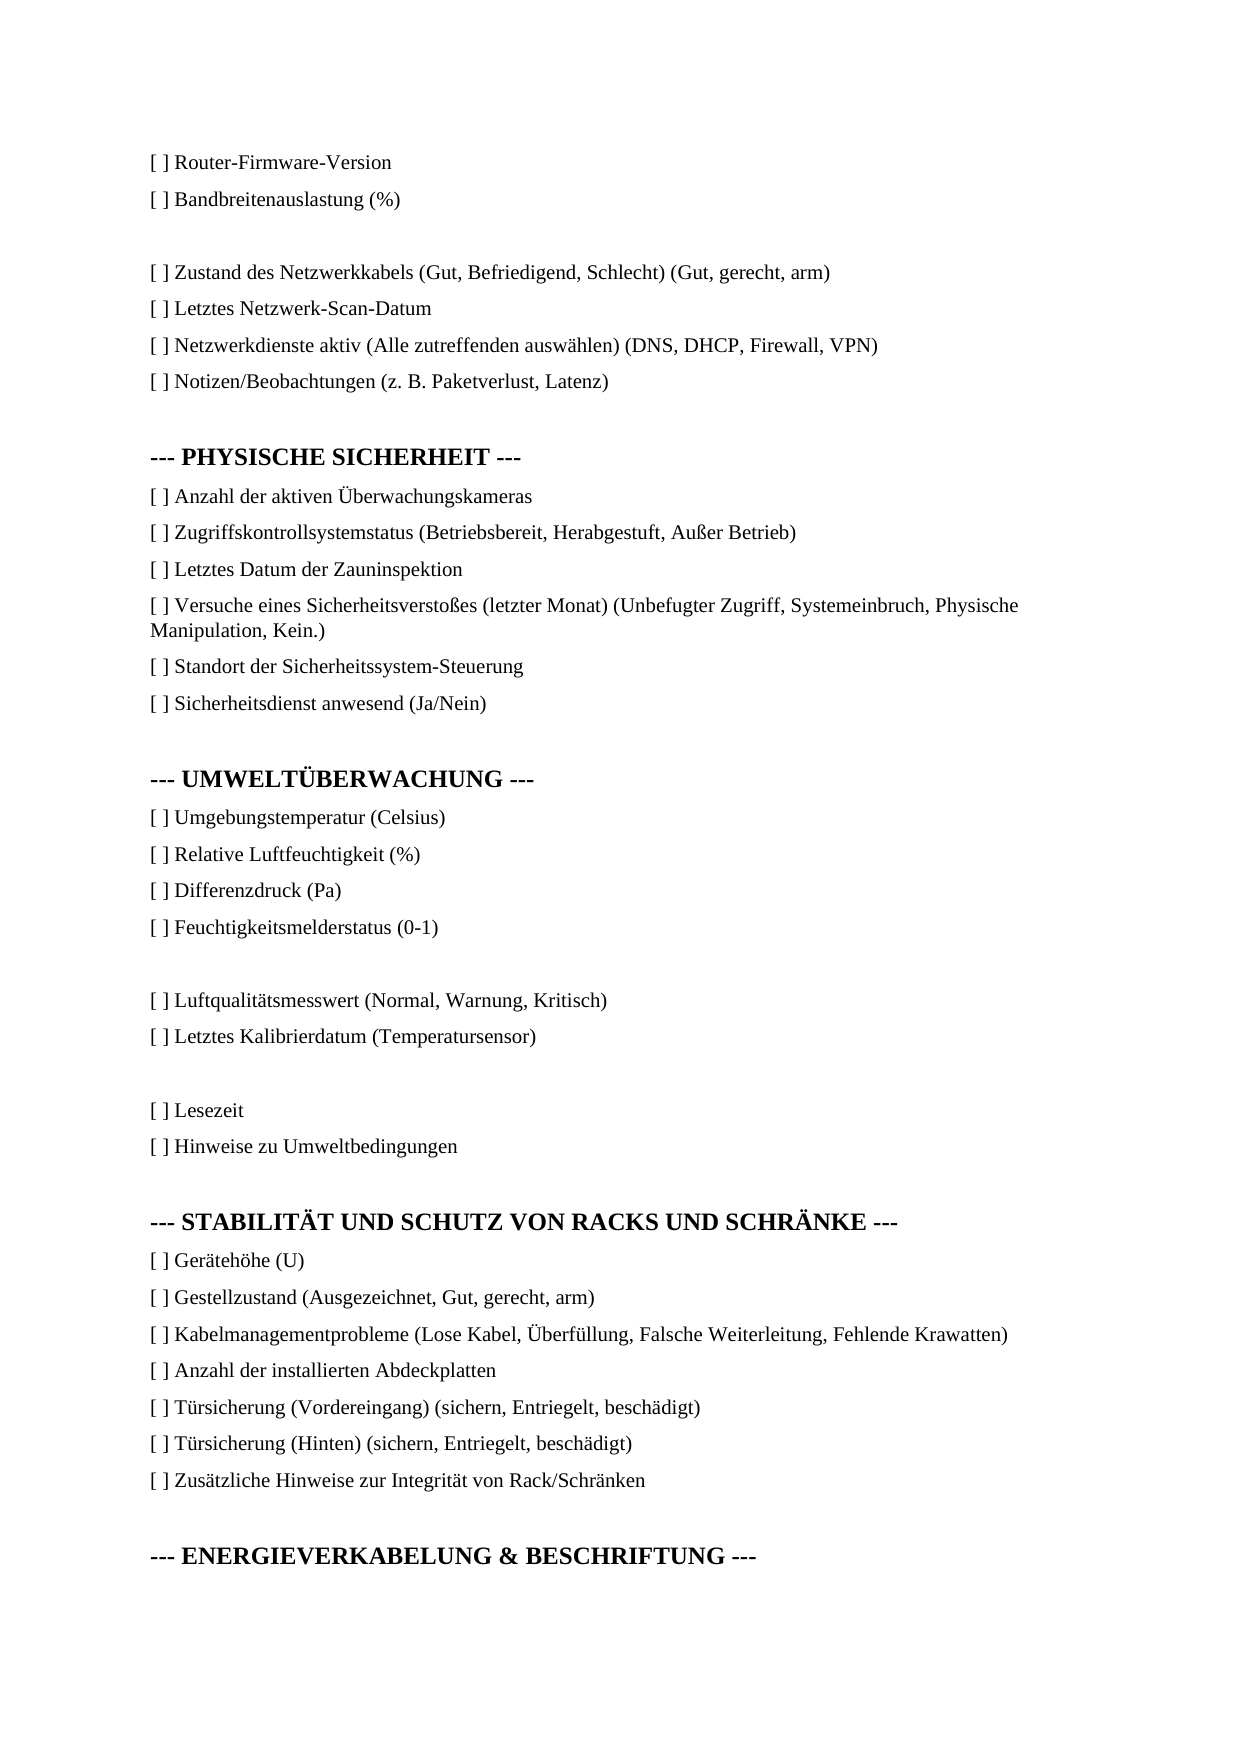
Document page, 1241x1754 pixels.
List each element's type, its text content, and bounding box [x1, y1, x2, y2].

text [ ] Zusätzliche Hinweise zur Integrität von Rack/Schränken [150, 1468, 1090, 1492]
text --- ENERGIEVERKABELUNG & BESCHRIFTUNG --- [150, 1541, 1090, 1570]
text [ ] Notizen/Beobachtungen (z. B. Paketverlust, Latenz) [150, 369, 1090, 393]
text [ ] Umgebungstemperatur (Celsius) [150, 805, 1090, 829]
text [ ] Lesezeit [150, 1097, 1090, 1122]
text [ ] Router-Firmware-Version [150, 150, 1090, 174]
text [ ] Feuchtigkeitsmelderstatus (0-1) [150, 915, 1090, 939]
text [ ] Sicherheitsdienst anwesend (Ja/Nein) [150, 691, 1090, 715]
text [ ] Türsicherung (Vordereingang) (sichern, Entriegelt, beschädigt) [150, 1395, 1090, 1419]
text [ ] Hinweise zu Umweltbedingungen [150, 1134, 1090, 1158]
text [ ] Letztes Kalibrierdatum (Temperatursensor) [150, 1024, 1090, 1048]
text [ ] Zugriffskontrollsystemstatus (Betriebsbereit, Herabgestuft, Außer Betrieb) [150, 520, 1090, 544]
text [ ] Zustand des Netzwerkkabels (Gut, Befriedigend, Schlecht) (Gut, gerecht, arm) [150, 260, 1090, 284]
text [ ] Letztes Datum der Zauninspektion [150, 557, 1090, 581]
text [ ] Versuche eines Sicherheitsverstoßes (letzter Monat) (Unbefugter Zugriff, Systemeinbruch, Physische Manipulation, Kein.) [150, 593, 1090, 642]
text --- UMWELTÜBERWACHUNG --- [150, 764, 1090, 792]
text [ ] Gestellzustand (Ausgezeichnet, Gut, gerecht, arm) [150, 1285, 1090, 1309]
text [ ] Luftqualitätsmesswert (Normal, Warnung, Kritisch) [150, 988, 1090, 1012]
text [ ] Netzwerkdienste aktiv (Alle zutreffenden auswählen) (DNS, DHCP, Firewall, VPN) [150, 333, 1090, 357]
text [ ] Differenzdruck (Pa) [150, 878, 1090, 902]
text --- PHYSISCHE SICHERHEIT --- [150, 442, 1090, 471]
text [ ] Anzahl der installierten Abdeckplatten [150, 1358, 1090, 1382]
text [ ] Gerätehöhe (U) [150, 1248, 1090, 1272]
text [ ] Anzahl der aktiven Überwachungskameras [150, 484, 1090, 508]
text [ ] Relative Luftfeuchtigkeit (%) [150, 842, 1090, 866]
text [ ] Türsicherung (Hinten) (sichern, Entriegelt, beschädigt) [150, 1431, 1090, 1455]
text [ ] Letztes Netzwerk-Scan-Datum [150, 296, 1090, 320]
text --- STABILITÄT UND SCHUTZ VON RACKS UND SCHRÄNKE --- [150, 1207, 1090, 1236]
text [ ] Bandbreitenauslastung (%) [150, 187, 1090, 211]
text [ ] Kabelmanagementprobleme (Lose Kabel, Überfüllung, Falsche Weiterleitung, Fehlende Krawatten) [150, 1322, 1090, 1346]
text [ ] Standort der Sicherheitssystem-Steuerung [150, 654, 1090, 678]
